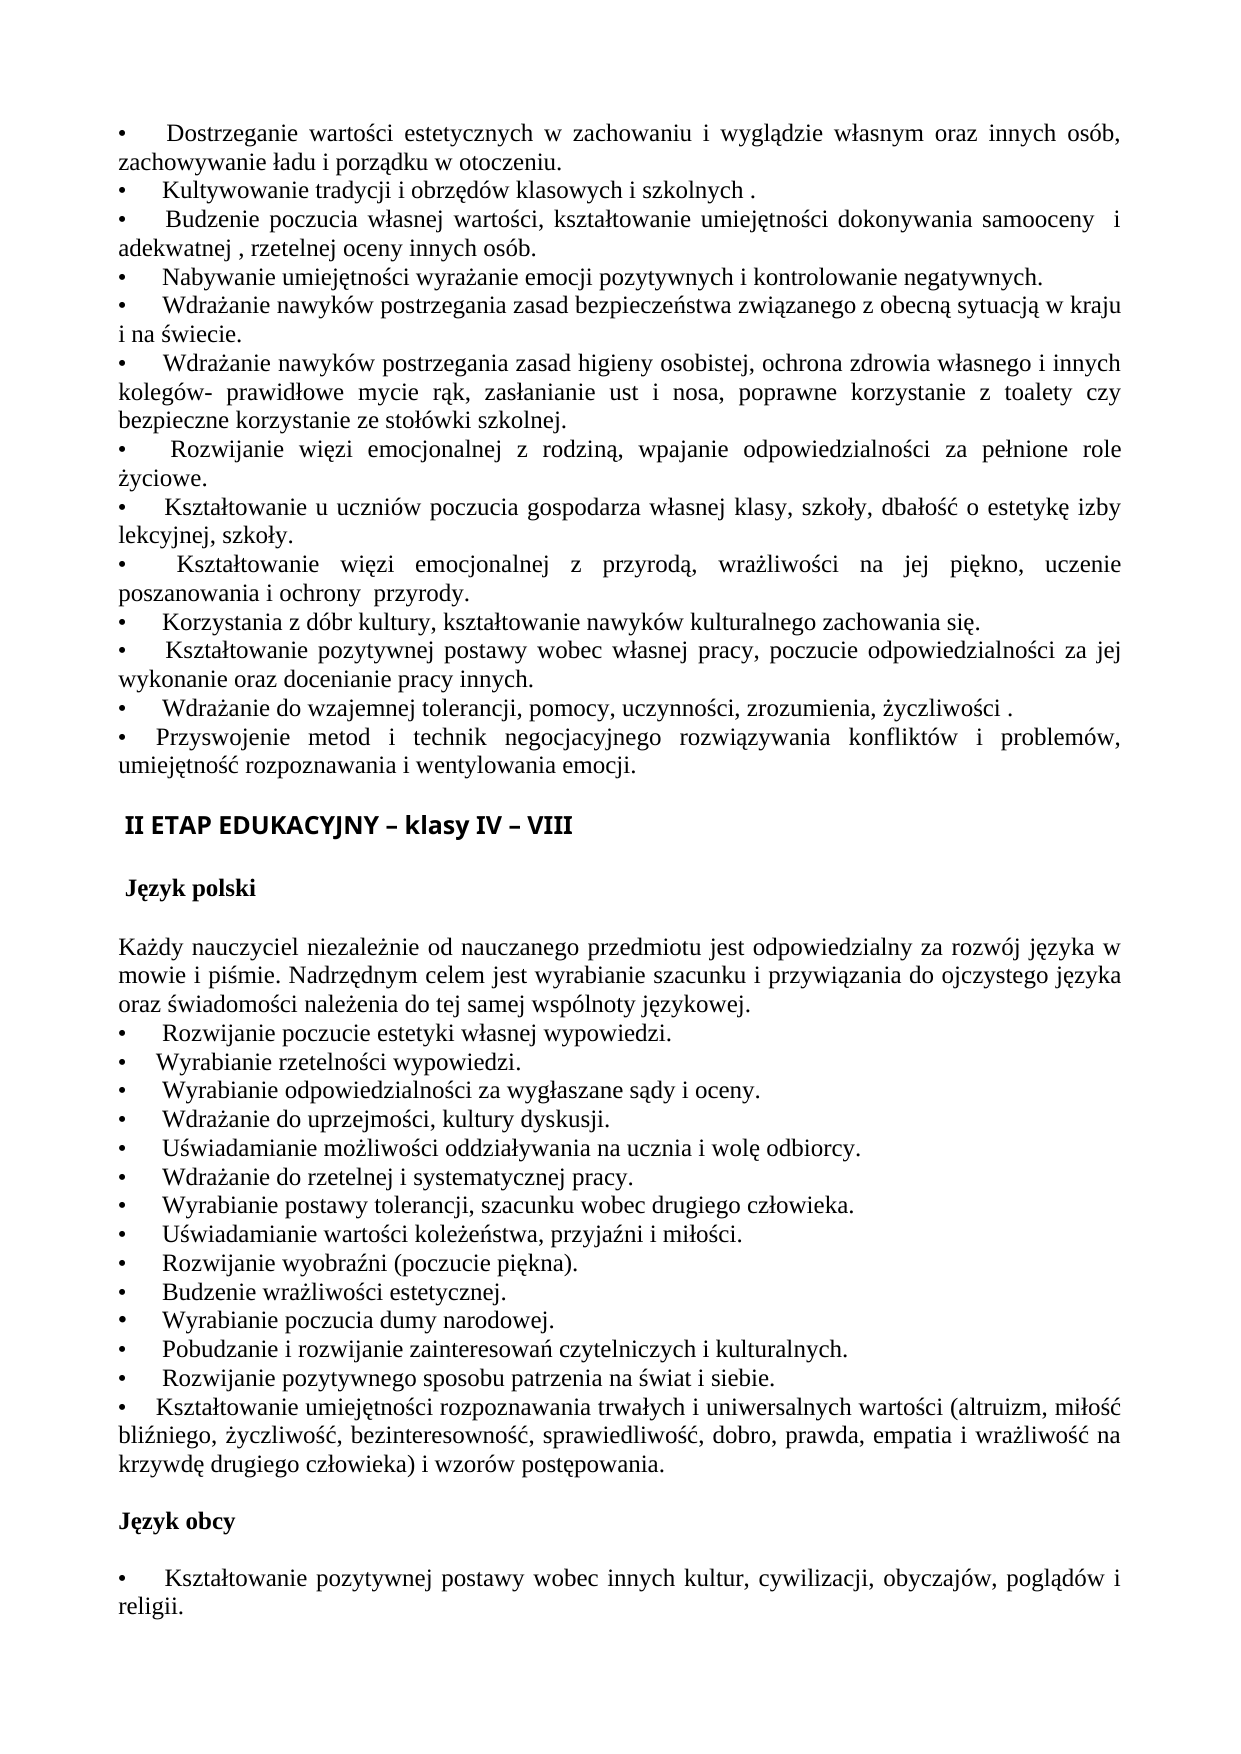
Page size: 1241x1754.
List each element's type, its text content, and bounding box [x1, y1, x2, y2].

list Wyrabianie poczucia dumy narodowej. [81, 1305, 1122, 1334]
list Uświadamianie wartości koleżeństwa, przyjaźni i miłości. [81, 1219, 1122, 1248]
list Wdrażanie do uprzejmości, kultury dyskusji. [81, 1104, 1122, 1133]
list Budzenie poczucia własnej wartości, kształtowanie umiejętności dokonywania samooceny i adekwatnej , rzetelnej oceny innych osób. [81, 204, 1122, 262]
list Rozwijanie poczucie estetyki własnej wypowiedzi. [81, 1018, 1122, 1047]
list Wdrażanie nawyków postrzegania zasad higieny osobistej, ochrona zdrowia własnego i innych kolegów- prawidłowe mycie rąk, zasłanianie ust i nosa, poprawne korzystanie z toalety czy bezpieczne korzystanie ze stołówki szkolnej. [81, 348, 1122, 434]
list Wyrabianie postawy tolerancji, szacunku wobec drugiego człowieka. [81, 1190, 1122, 1219]
list Uświadamianie możliwości oddziaływania na ucznia i wolę odbiorcy. [81, 1133, 1122, 1162]
list Kształtowanie więzi emocjonalnej z przyrodą, wrażliwości na jej piękno, uczenie poszanowania i ochrony przyrody. [81, 549, 1122, 607]
list Nabywanie umiejętności wyrażanie emocji pozytywnych i kontrolowanie negatywnych. [81, 262, 1122, 291]
list Kształtowanie pozytywnej postawy wobec innych kultur, cywilizacji, obyczajów, poglądów i religii. [81, 1563, 1122, 1620]
list Rozwijanie wyobraźni (poczucie piękna). [81, 1248, 1122, 1277]
list Rozwijanie pozytywnego sposobu patrzenia na świat i siebie. [81, 1363, 1122, 1392]
text Każdy nauczyciel niezależnie od nauczanego przedmiotu jest odpowiedzialny za rozwój języka w mowie i piśmie. Nadrzędnym celem jest wyrabianie szacunku i przywiązania do ojczystego języka oraz świadomości należenia do tej samej wspólnoty językowej. [118, 932, 1122, 1018]
text Język polski [118, 869, 1122, 903]
list Pobudzanie i rozwijanie zainteresowań czytelniczych i kulturalnych. [81, 1334, 1122, 1363]
list Kształtowanie pozytywnej postawy wobec własnej pracy, poczucie odpowiedzialności za jej wykonanie oraz docenianie pracy innych. [81, 636, 1122, 693]
list Kształtowanie umiejętności rozpoznawania trwałych i uniwersalnych wartości (altruizm, miłość bliźniego, życzliwość, bezinteresowność, sprawiedliwość, dobro, prawda, empatia i wrażliwość na krzywdę drugiego człowieka) i wzorów postępowania. [81, 1392, 1122, 1478]
list Wdrażanie nawyków postrzegania zasad bezpieczeństwa związanego z obecną sytuacją w kraju i na świecie. [81, 291, 1122, 348]
list Korzystania z dóbr kultury, kształtowanie nawyków kulturalnego zachowania się. [81, 607, 1122, 636]
list Rozwijanie więzi emocjonalnej z rodziną, wpajanie odpowiedzialności za pełnione role życiowe. [81, 434, 1122, 492]
text II ETAP EDUKACYJNY – klasy IV – VIII [118, 807, 1122, 841]
list Kształtowanie u uczniów poczucia gospodarza własnej klasy, szkoły, dbałość o estetykę izby lekcyjnej, szkoły. [81, 492, 1122, 549]
list Kultywowanie tradycji i obrzędów klasowych i szkolnych . [81, 176, 1122, 204]
list Budzenie wrażliwości estetycznej. [81, 1277, 1122, 1305]
text Język obcy [118, 1506, 1122, 1534]
list Wyrabianie odpowiedzialności za wygłaszane sądy i oceny. [81, 1075, 1122, 1104]
list Wdrażanie do wzajemnej tolerancji, pomocy, uczynności, zrozumienia, życzliwości . [81, 693, 1122, 722]
list Wyrabianie rzetelności wypowiedzi. [81, 1047, 1122, 1075]
list Przyswojenie metod i technik negocjacyjnego rozwiązywania konfliktów i problemów, umiejętność rozpoznawania i wentylowania emocji. [81, 722, 1122, 779]
list Dostrzeganie wartości estetycznych w zachowaniu i wyglądzie własnym oraz innych osób, zachowywanie ładu i porządku w otoczeniu. [81, 118, 1122, 176]
list Wdrażanie do rzetelnej i systematycznej pracy. [81, 1162, 1122, 1190]
